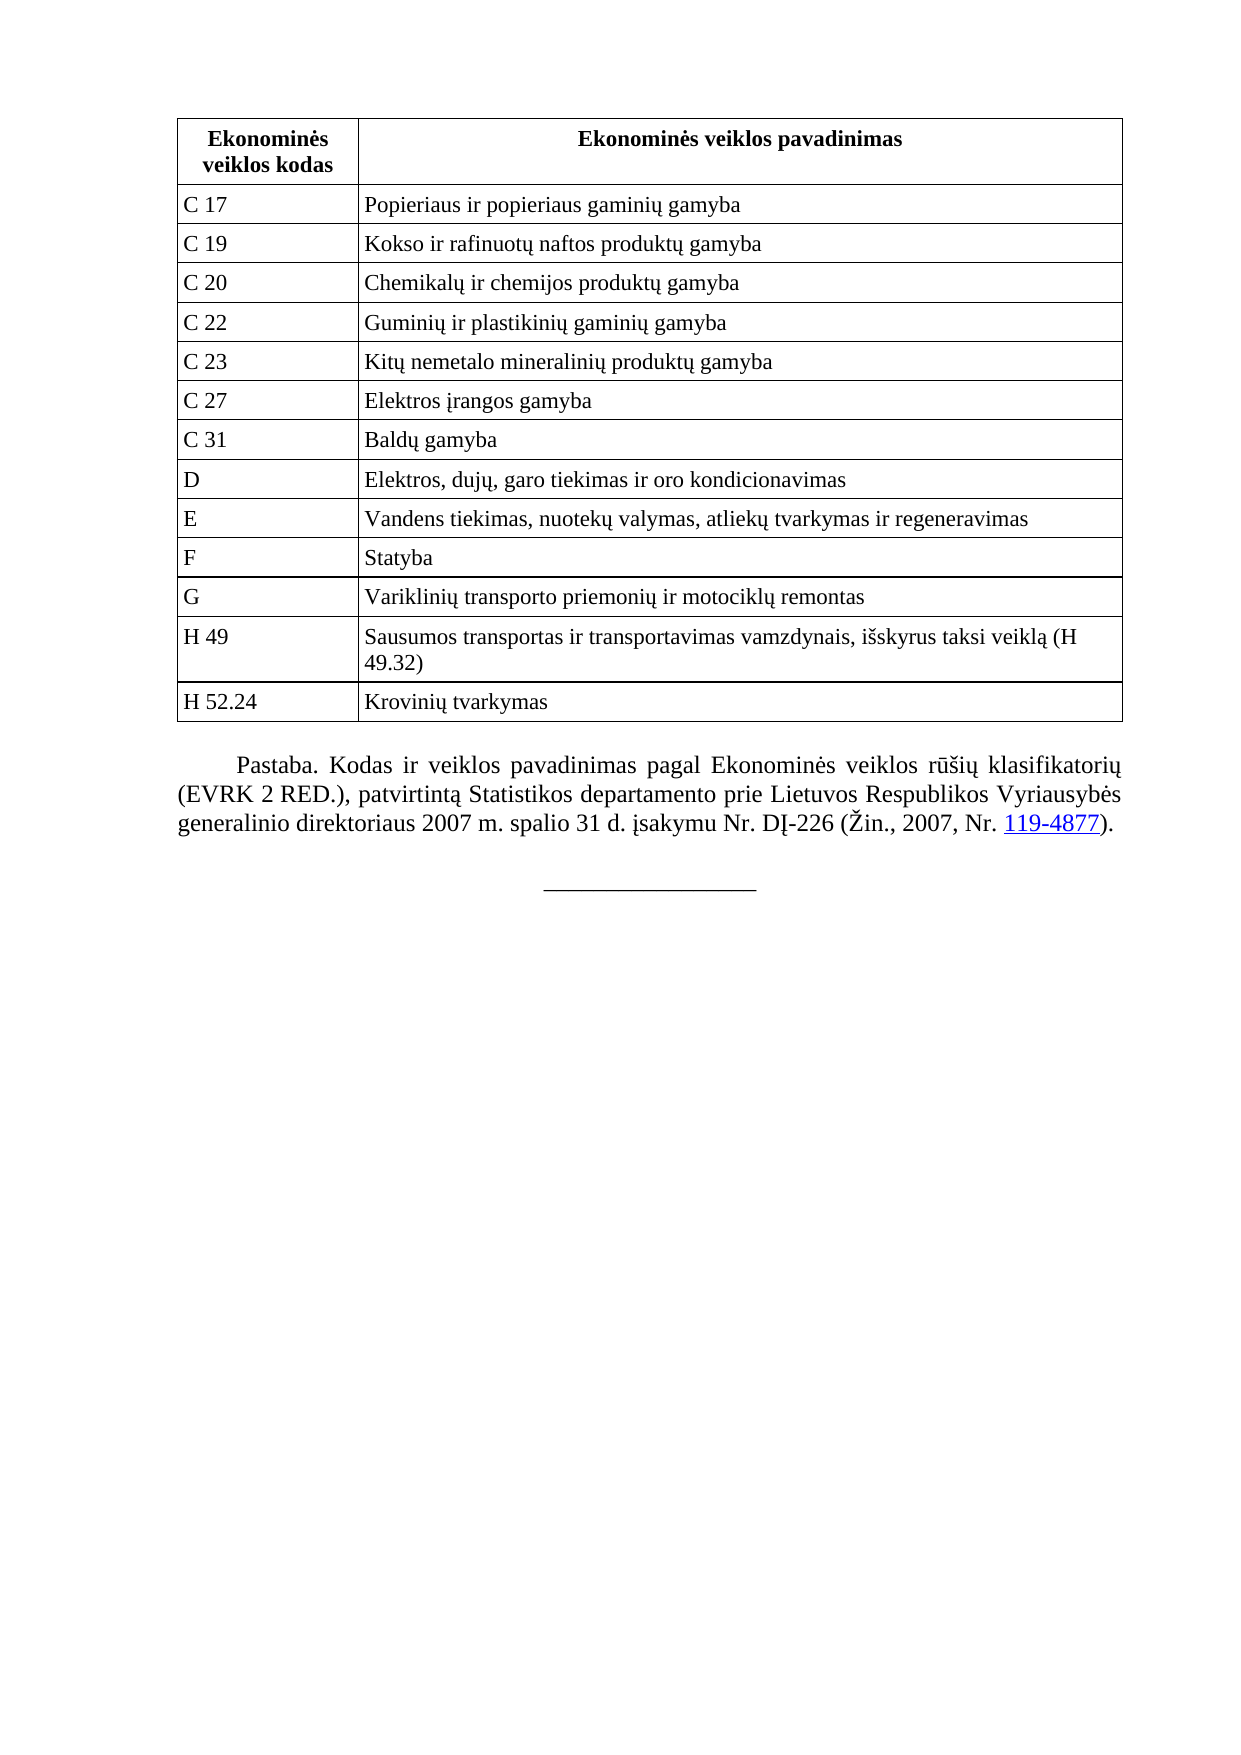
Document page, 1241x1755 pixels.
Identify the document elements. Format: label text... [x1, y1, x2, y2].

table_cell C 19 [178, 224, 358, 262]
table_cell Krovinių tvarkymas [359, 683, 1122, 721]
table_cell C 27 [178, 381, 358, 419]
table_cell H 49 [178, 617, 358, 681]
table_cell Baldų gamyba [359, 420, 1122, 459]
table_cell C 22 [178, 303, 358, 341]
table_cell H 52.24 [178, 683, 358, 721]
table_header Ekonominės veiklos kodas [178, 119, 358, 184]
table_cell C 20 [178, 263, 358, 302]
table_cell Statyba [359, 538, 1122, 576]
table_cell G [178, 578, 358, 616]
text _________________ [177, 865, 1122, 894]
table_cell Elektros įrangos gamyba [359, 381, 1122, 419]
table_cell C 23 [178, 342, 358, 380]
table_cell Variklinių transporto priemonių ir motociklų remontas [359, 578, 1122, 616]
table_cell F [178, 538, 358, 576]
text Pastaba. Kodas ir veiklos pavadinimas pagal Ekonominės veiklos rūšių klasifikatorių (EVRK 2 RED.), patvirtintą Statistikos departamento prie Lietuvos Respublikos Vyriausybės generalinio direktoriaus 2007 m. spalio 31 d. įsakymu Nr. DĮ-226 (Žin., 2007, Nr. 119-4877). [177, 750, 1122, 837]
table_cell C 31 [178, 420, 358, 459]
table_cell Popieriaus ir popieriaus gaminių gamyba [359, 185, 1122, 223]
table_cell Sausumos transportas ir transportavimas vamzdynais, išskyrus taksi veiklą (H 49.32) [359, 617, 1122, 681]
table_cell Kitų nemetalo mineralinių produktų gamyba [359, 342, 1122, 380]
table_cell C 17 [178, 185, 358, 223]
table_cell E [178, 499, 358, 537]
table_header Ekonominės veiklos pavadinimas [359, 119, 1122, 184]
table_cell D [178, 460, 358, 498]
table_cell Guminių ir plastikinių gaminių gamyba [359, 303, 1122, 341]
table_cell Elektros, dujų, garo tiekimas ir oro kondicionavimas [359, 460, 1122, 498]
table_cell Kokso ir rafinuotų naftos produktų gamyba [359, 224, 1122, 262]
table_cell Chemikalų ir chemijos produktų gamyba [359, 263, 1122, 302]
table_cell Vandens tiekimas, nuotekų valymas, atliekų tvarkymas ir regeneravimas [359, 499, 1122, 537]
